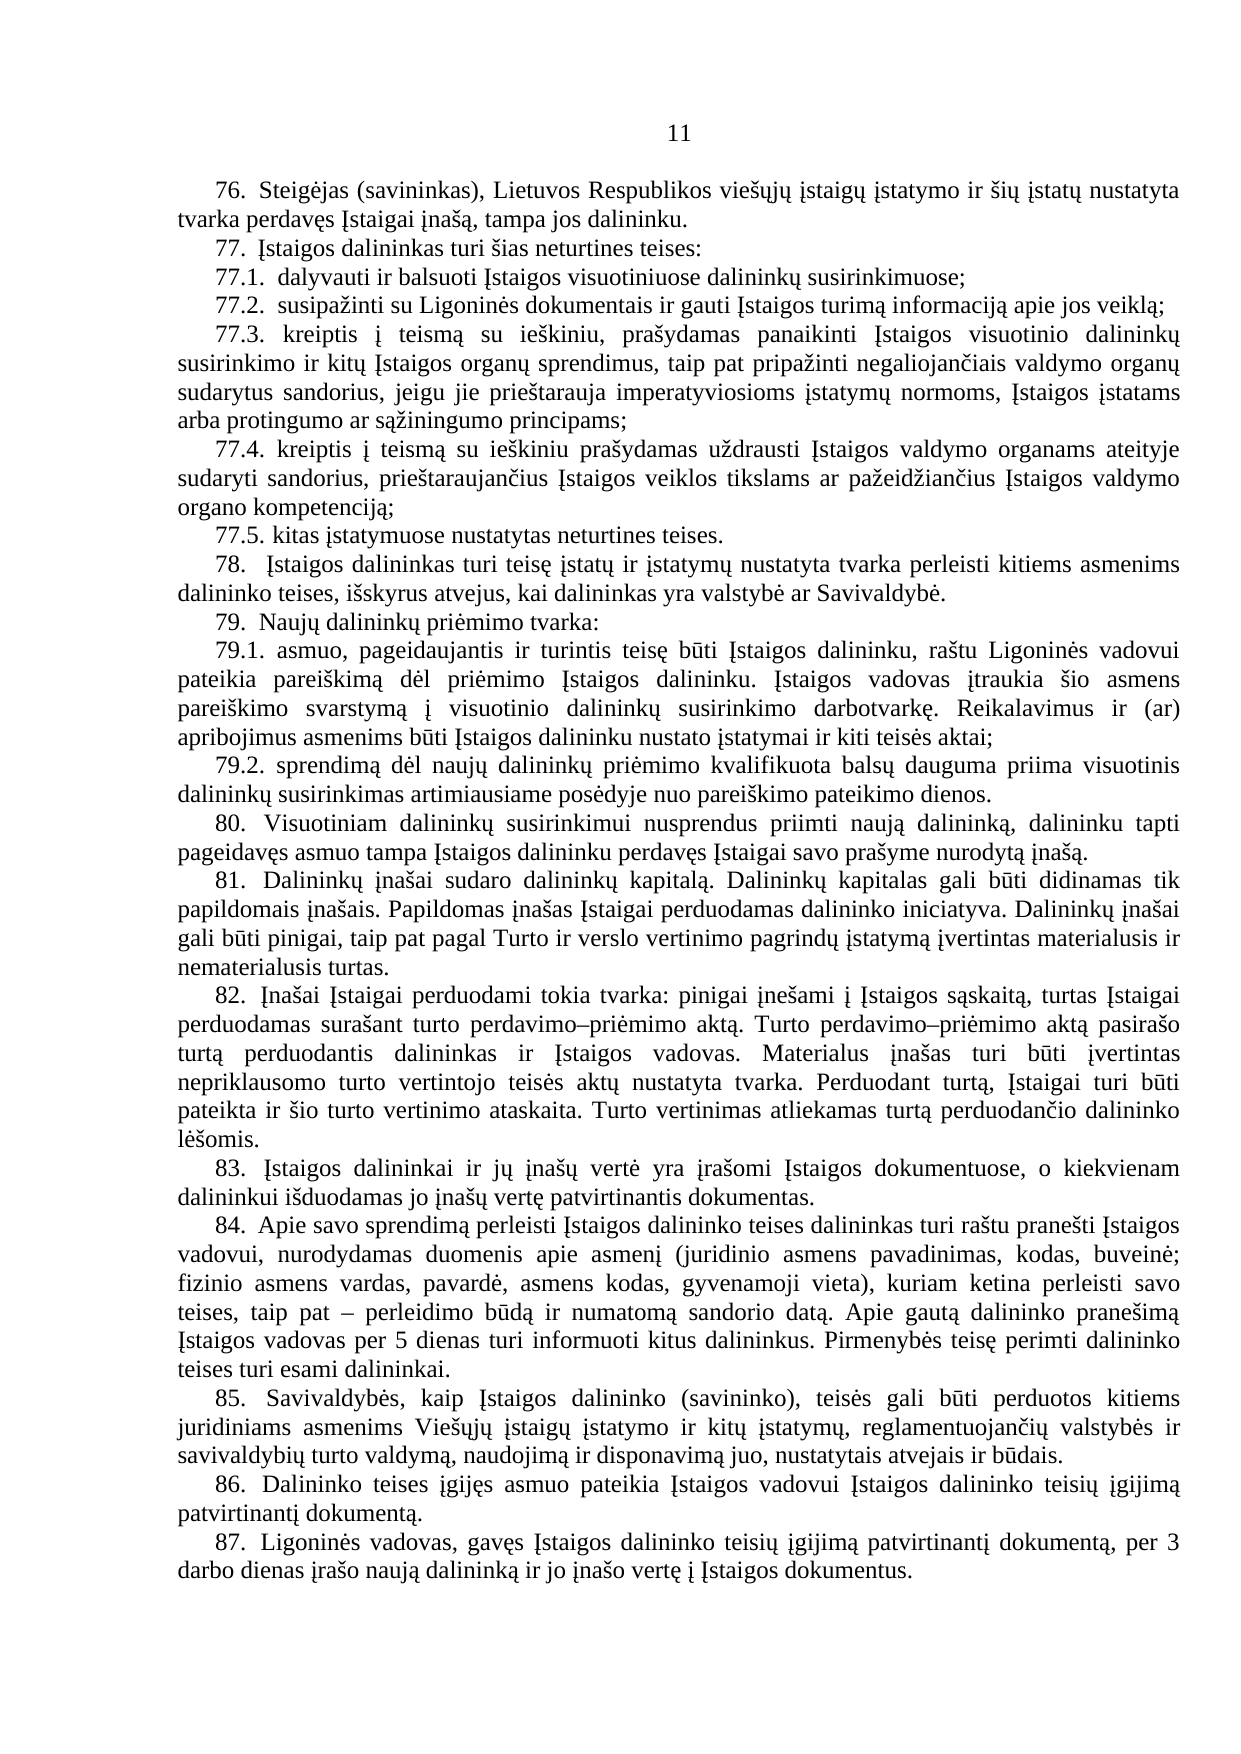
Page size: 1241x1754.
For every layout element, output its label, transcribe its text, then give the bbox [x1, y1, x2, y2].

text 82. Įnašai Įstaigai perduodami tokia tvarka: pinigai įnešami į Įstaigos sąskaitą, turtas Įstaigai perduodamas surašant turto perdavimo–priėmimo aktą. Turto perdavimo–priėmimo aktą pasirašo turtą perduodantis dalininkas ir Įstaigos vadovas. Materialus įnašas turi būti įvertintas nepriklausomo turto vertintojo teisės aktų nustatyta tvarka. Perduodant turtą, Įstaigai turi būti pateikta ir šio turto vertinimo ataskaita. Turto vertinimas atliekamas turtą perduodančio dalininko lėšomis. [177, 981, 1181, 1153]
text 79. Naujų dalininkų priėmimo tvarka: [215, 607, 1181, 636]
text 77.3. kreiptis į teismą su ieškiniu, prašydamas panaikinti Įstaigos visuotinio dalininkų susirinkimo ir kitų Įstaigos organų sprendimus, taip pat pripažinti negaliojančiais valdymo organų sudarytus sandorius, jeigu jie prieštarauja imperatyviosioms įstatymų normoms, Įstaigos įstatams arba protingumo ar sąžiningumo principams; [177, 319, 1181, 434]
text 77.5. kitas įstatymuose nustatytas neturtines teises. [177, 521, 1181, 549]
text 80. Visuotiniam dalininkų susirinkimui nusprendus priimti naują dalininką, dalininku tapti pageidavęs asmuo tampa Įstaigos dalininku perdavęs Įstaigai savo prašyme nurodytą įnašą. [177, 808, 1181, 866]
text 76. Steigėjas (savininkas), Lietuvos Respublikos viešųjų įstaigų įstatymo ir šių įstatų nustatyta tvarka perdavęs Įstaigai įnašą, tampa jos dalininku. [177, 176, 1181, 233]
text 84. Apie savo sprendimą perleisti Įstaigos dalininko teises dalininkas turi raštu pranešti Įstaigos vadovui, nurodydamas duomenis apie asmenį (juridinio asmens pavadinimas, kodas, buveinė; fizinio asmens vardas, pavardė, asmens kodas, gyvenamoji vieta), kuriam ketina perleisti savo teises, taip pat – perleidimo būdą ir numatomą sandorio datą. Apie gautą dalininko pranešimą Įstaigos vadovas per 5 dienas turi informuoti kitus dalininkus. Pirmenybės teisę perimti dalininko teises turi esami dalininkai. [177, 1211, 1181, 1383]
text 83. Įstaigos dalininkai ir jų įnašų vertė yra įrašomi Įstaigos dokumentuose, o kiekvienam dalininkui išduodamas jo įnašų vertę patvirtinantis dokumentas. [177, 1153, 1181, 1211]
text 87. Ligoninės vadovas, gavęs Įstaigos dalininko teisių įgijimą patvirtinantį dokumentą, per 3 darbo dienas įrašo naują dalininką ir jo įnašo vertę į Įstaigos dokumentus. [177, 1527, 1181, 1584]
text 77.2. susipažinti su Ligoninės dokumentais ir gauti Įstaigos turimą informaciją apie jos veiklą; [215, 291, 1181, 319]
text 77.4. kreiptis į teismą su ieškiniu prašydamas uždrausti Įstaigos valdymo organams ateityje sudaryti sandorius, prieštaraujančius Įstaigos veiklos tikslams ar pažeidžiančius Įstaigos valdymo organo kompetenciją; [177, 434, 1181, 521]
text 79.2. sprendimą dėl naujų dalininkų priėmimo kvalifikuota balsų dauguma priima visuotinis dalininkų susirinkimas artimiausiame posėdyje nuo pareiškimo pateikimo dienos. [177, 751, 1181, 808]
text 85. Savivaldybės, kaip Įstaigos dalininko (savininko), teisės gali būti perduotos kitiems juridiniams asmenims Viešųjų įstaigų įstatymo ir kitų įstatymų, reglamentuojančių valstybės ir savivaldybių turto valdymą, naudojimą ir disponavimą juo, nustatytais atvejais ir būdais. [177, 1383, 1181, 1469]
text 78. Įstaigos dalininkas turi teisę įstatų ir įstatymų nustatyta tvarka perleisti kitiems asmenims dalininko teises, išskyrus atvejus, kai dalininkas yra valstybė ar Savivaldybė. [177, 549, 1181, 607]
text 77. Įstaigos dalininkas turi šias neturtines teises: [177, 233, 1181, 262]
text 77.1. dalyvauti ir balsuoti Įstaigos visuotiniuose dalininkų susirinkimuose; [215, 262, 1181, 291]
text 86. Dalininko teises įgijęs asmuo pateikia Įstaigos vadovui Įstaigos dalininko teisių įgijimą patvirtinantį dokumentą. [177, 1469, 1181, 1527]
text 81. Dalininkų įnašai sudaro dalininkų kapitalą. Dalininkų kapitalas gali būti didinamas tik papildomais įnašais. Papildomas įnašas Įstaigai perduodamas dalininko iniciatyva. Dalininkų įnašai gali būti pinigai, taip pat pagal Turto ir verslo vertinimo pagrindų įstatymą įvertintas materialusis ir nematerialusis turtas. [177, 866, 1181, 981]
text 79.1. asmuo, pageidaujantis ir turintis teisę būti Įstaigos dalininku, raštu Ligoninės vadovui pateikia pareiškimą dėl priėmimo Įstaigos dalininku. Įstaigos vadovas įtraukia šio asmens pareiškimo svarstymą į visuotinio dalininkų susirinkimo darbotvarkę. Reikalavimus ir (ar) apribojimus asmenims būti Įstaigos dalininku nustato įstatymai ir kiti teisės aktai; [177, 636, 1181, 751]
